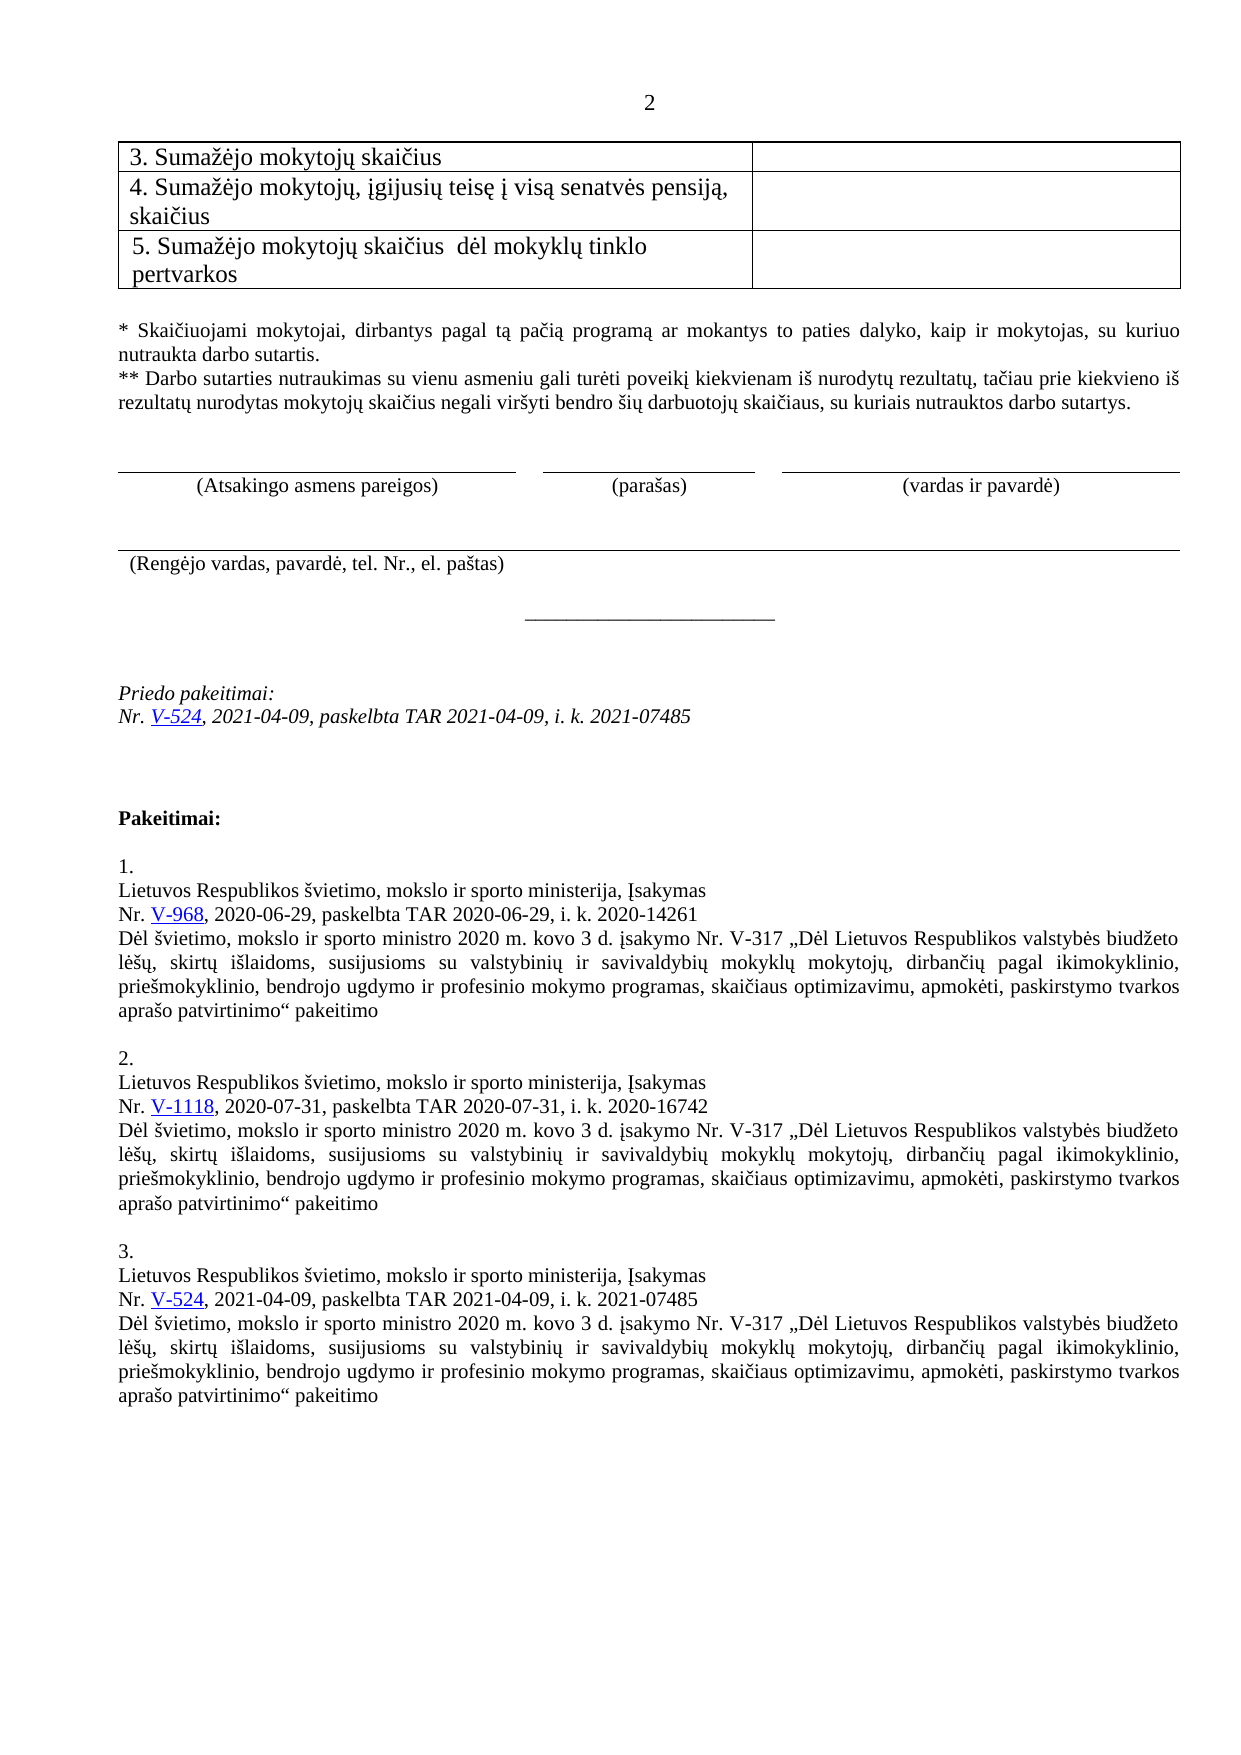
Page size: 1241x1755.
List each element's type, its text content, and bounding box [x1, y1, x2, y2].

table_cell 5. Sumažėjo mokytojų skaičius dėl mokyklų tinklo pertvarkos [119, 231, 752, 288]
table_cell 4. Sumažėjo mokytojų, įgijusių teisę į visą senatvės pensiją, skaičius [119, 172, 752, 230]
text 2. [118, 1046, 1181, 1070]
table_cell (Rengėjo vardas, pavardė, tel. Nr., el. paštas) [118, 551, 1180, 575]
table_cell [755, 472, 782, 497]
table_cell [543, 497, 755, 526]
table_cell [118, 526, 1180, 550]
table_cell [753, 172, 1180, 230]
text Lietuvos Respublikos švietimo, mokslo ir sporto ministerija, Įsakymas [118, 1263, 1181, 1287]
text Dėl švietimo, mokslo ir sporto ministro 2020 m. kovo 3 d. įsakymo Nr. V-317 „Dėl Lietuvos Respublikos valstybės biudžeto lėšų, skirtų išlaidoms, susijusioms su valstybinių ir savivaldybių mokyklų mokytojų, dirbančių pagal ikimokyklinio, priešmokyklinio, bendrojo ugdymo ir profesinio mokymo programas, skaičiaus optimizavimu, apmokėti, paskirstymo tvarkos aprašo patvirtinimo“ pakeitimo [118, 1311, 1181, 1407]
text Lietuvos Respublikos švietimo, mokslo ir sporto ministerija, Įsakymas [118, 1070, 1181, 1094]
table_header [543, 443, 755, 472]
table_cell [782, 497, 1180, 526]
text ________________________ [118, 599, 1181, 623]
text Dėl švietimo, mokslo ir sporto ministro 2020 m. kovo 3 d. įsakymo Nr. V-317 „Dėl Lietuvos Respublikos valstybės biudžeto lėšų, skirtų išlaidoms, susijusioms su valstybinių ir savivaldybių mokyklų mokytojų, dirbančių pagal ikimokyklinio, priešmokyklinio, bendrojo ugdymo ir profesinio mokymo programas, skaičiaus optimizavimu, apmokėti, paskirstymo tvarkos aprašo patvirtinimo“ pakeitimo [118, 1118, 1181, 1214]
text Nr. V-968, 2020-06-29, paskelbta TAR 2020-06-29, i. k. 2020-14261 [118, 902, 1181, 926]
text Nr. V-524, 2021-04-09, paskelbta TAR 2021-04-09, i. k. 2021-07485 [118, 1287, 1181, 1311]
text 1. [118, 853, 1181, 878]
text Nr. V-1118, 2020-07-31, paskelbta TAR 2020-07-31, i. k. 2020-16742 [118, 1094, 1181, 1118]
text 3. [118, 1238, 1181, 1263]
table_header [118, 443, 516, 472]
table_cell [753, 231, 1180, 288]
table_cell [516, 472, 543, 497]
text Pakeitimai: [118, 805, 1181, 829]
table_cell 3. Sumažėjo mokytojų skaičius [119, 143, 752, 171]
text ** Darbo sutarties nutraukimas su vienu asmeniu gali turėti poveikį kiekvienam iš nurodytų rezultatų, tačiau prie kiekvieno iš rezultatų nurodytas mokytojų skaičius negali viršyti bendro šių darbuotojų skaičiaus, su kuriais nutrauktos darbo sutartys. [118, 366, 1181, 414]
text Priedo pakeitimai: [118, 680, 1181, 704]
text Dėl švietimo, mokslo ir sporto ministro 2020 m. kovo 3 d. įsakymo Nr. V-317 „Dėl Lietuvos Respublikos valstybės biudžeto lėšų, skirtų išlaidoms, susijusioms su valstybinių ir savivaldybių mokyklų mokytojų, dirbančių pagal ikimokyklinio, priešmokyklinio, bendrojo ugdymo ir profesinio mokymo programas, skaičiaus optimizavimu, apmokėti, paskirstymo tvarkos aprašo patvirtinimo“ pakeitimo [118, 926, 1181, 1022]
text * Skaičiuojami mokytojai, dirbantys pagal tą pačią programą ar mokantys to paties dalyko, kaip ir mokytojas, su kuriuo nutraukta darbo sutartis. [118, 318, 1181, 366]
table_cell [118, 497, 516, 526]
table_cell (parašas) [543, 473, 755, 497]
table_header [755, 443, 782, 472]
table_cell [516, 497, 543, 526]
table_header [516, 443, 543, 472]
text Lietuvos Respublikos švietimo, mokslo ir sporto ministerija, Įsakymas [118, 878, 1181, 902]
table_cell [753, 143, 1180, 171]
table_header [782, 443, 1180, 472]
table_cell (vardas ir pavardė) [782, 473, 1180, 497]
table_cell (Atsakingo asmens pareigos) [118, 473, 516, 497]
text Nr. V-524, 2021-04-09, paskelbta TAR 2021-04-09, i. k. 2021-07485 [118, 704, 1181, 728]
table_cell [755, 497, 782, 526]
